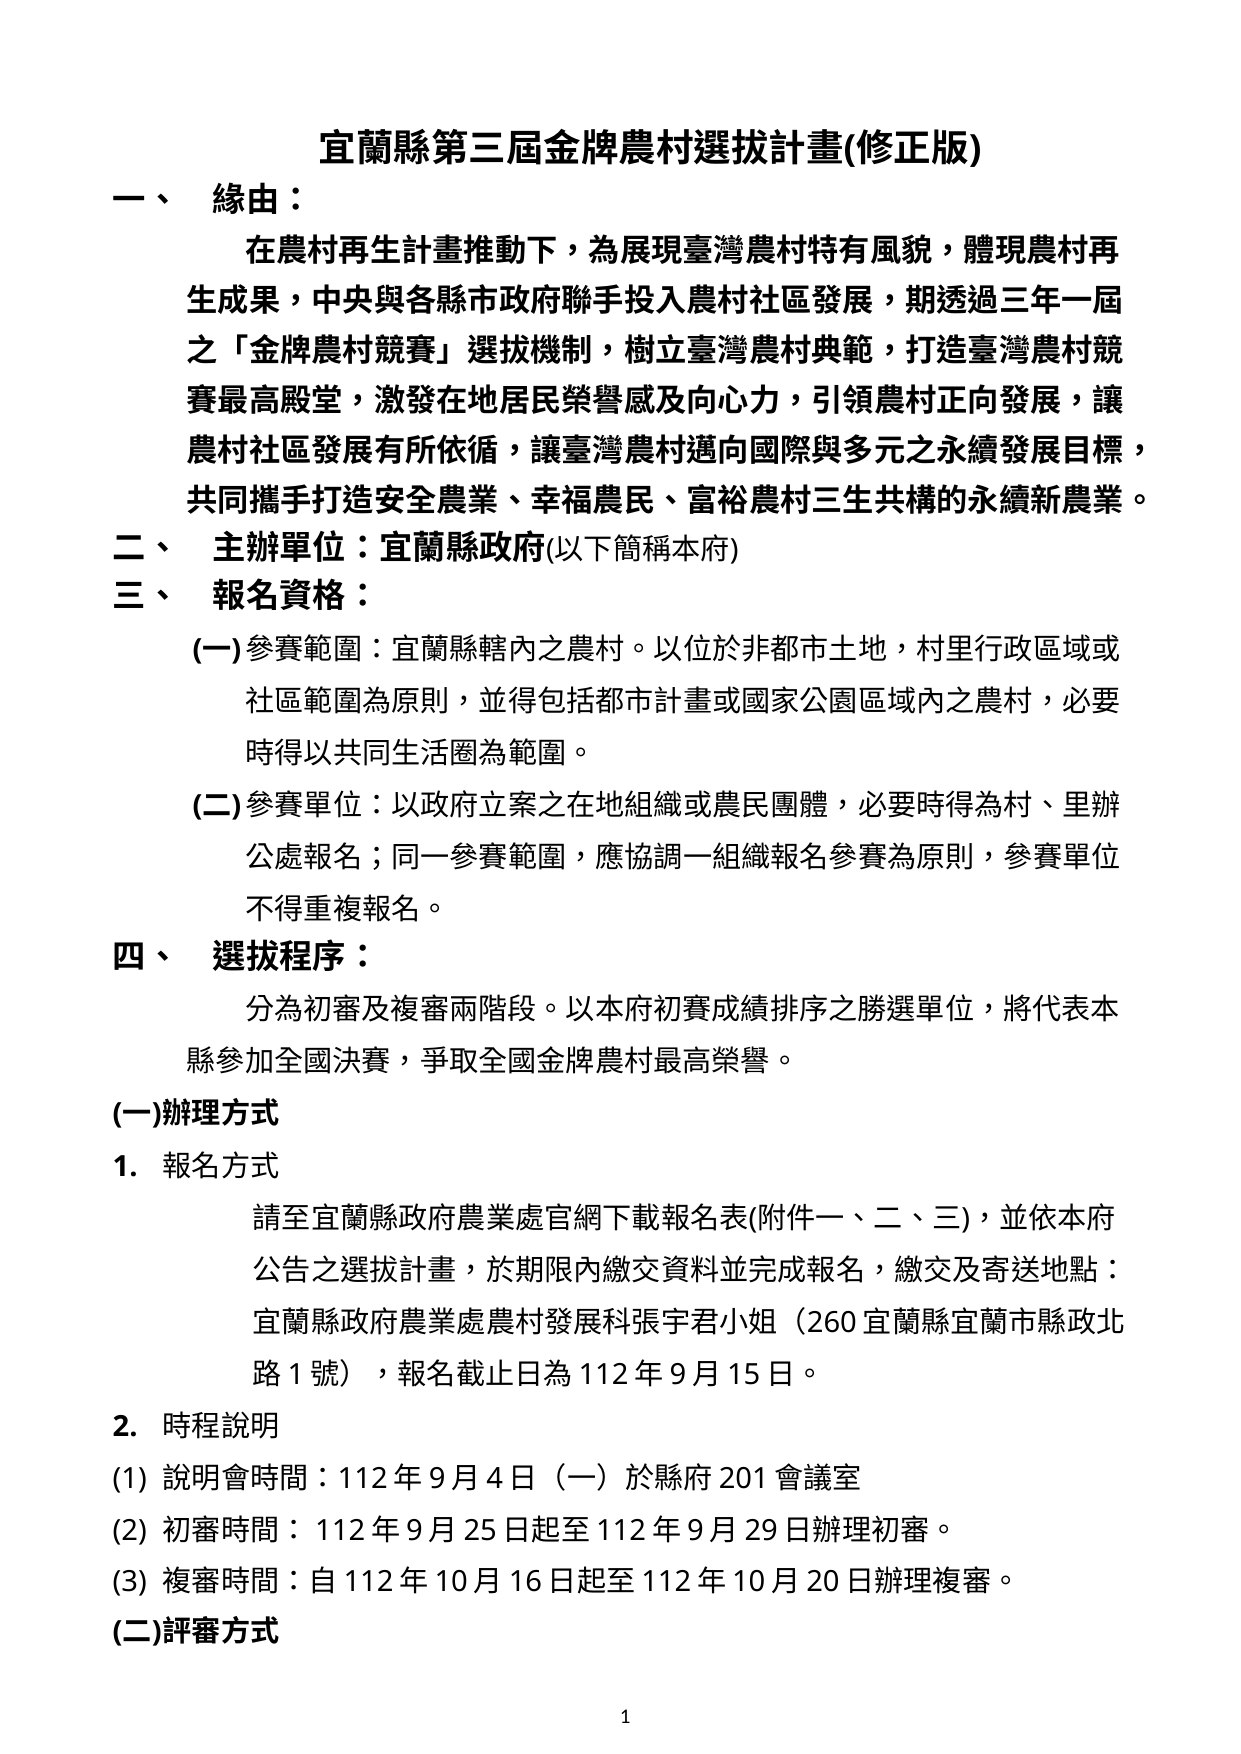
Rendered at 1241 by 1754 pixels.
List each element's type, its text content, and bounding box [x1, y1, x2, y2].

list 參賽範圍：宜蘭縣轄內之農村。以位於非都市土地，村里行政區域或社區範圍為原則，並得包括都市計畫或國家公園區域內之農村，必要時得以共同生活圈為範圍。 [192, 617, 1137, 774]
list 辦理方式 [112, 1082, 1137, 1134]
list 說明會時間：112年9月4日（一）於縣府201會議室 [112, 1447, 1137, 1499]
list 複審時間：自112年10月16日起至112年10月20日辦理複審。 [112, 1551, 1137, 1601]
list 參賽單位：以政府立案之在地組織或農民團體，必要時得為村、里辦公處報名；同一參賽範圍，應協調一組織報名參賽為原則，參賽單位不得重複報名。 [192, 774, 1137, 930]
text 請至宜蘭縣政府農業處官網下載報名表(附件一、二、三)，並依本府公告之選拔計畫，於期限內繳交資料並完成報名，繳交及寄送地點：宜蘭縣政府農業處農村發展科張宇君小姐（260宜蘭縣宜蘭市縣政北路1號），報名截止日為112年9月15日。 [252, 1186, 1137, 1395]
list 主辦單位：宜蘭縣政府(以下簡稱本府) [112, 521, 1137, 569]
list 初審時間： 112年9月25日起至112年9月29日辦理初審。 [112, 1499, 1137, 1551]
list 報名資格： [112, 569, 1137, 617]
list 緣由： [112, 173, 1137, 221]
list 分為初審及複審兩階段。以本府初賽成績排序之勝選單位，將代表本縣參加全國決賽，爭取全國金牌農村最高榮譽。 [186, 978, 1137, 1082]
list 時程說明 [112, 1395, 1137, 1447]
text 宜蘭縣第三屆金牌農村選拔計畫(修正版) [162, 118, 1137, 173]
list 報名方式 [112, 1134, 1137, 1186]
list 評審方式 [112, 1601, 1137, 1651]
list 在農村再生計畫推動下，為展現臺灣農村特有風貌，體現農村再生成果，中央與各縣市政府聯手投入農村社區發展，期透過三年一屆之「金牌農村競賽」選拔機制，樹立臺灣農村典範，打造臺灣農村競賽最高殿堂，激發在地居民榮譽感及向心力，引領農村正向發展，讓農村社區發展有所依循，讓臺灣農村邁向國際與多元之永續發展目標，共同攜手打造安全農業、幸福農民、富裕農村三生共構的永續新農業。 [186, 221, 1137, 521]
list 選拔程序： [112, 930, 1137, 978]
